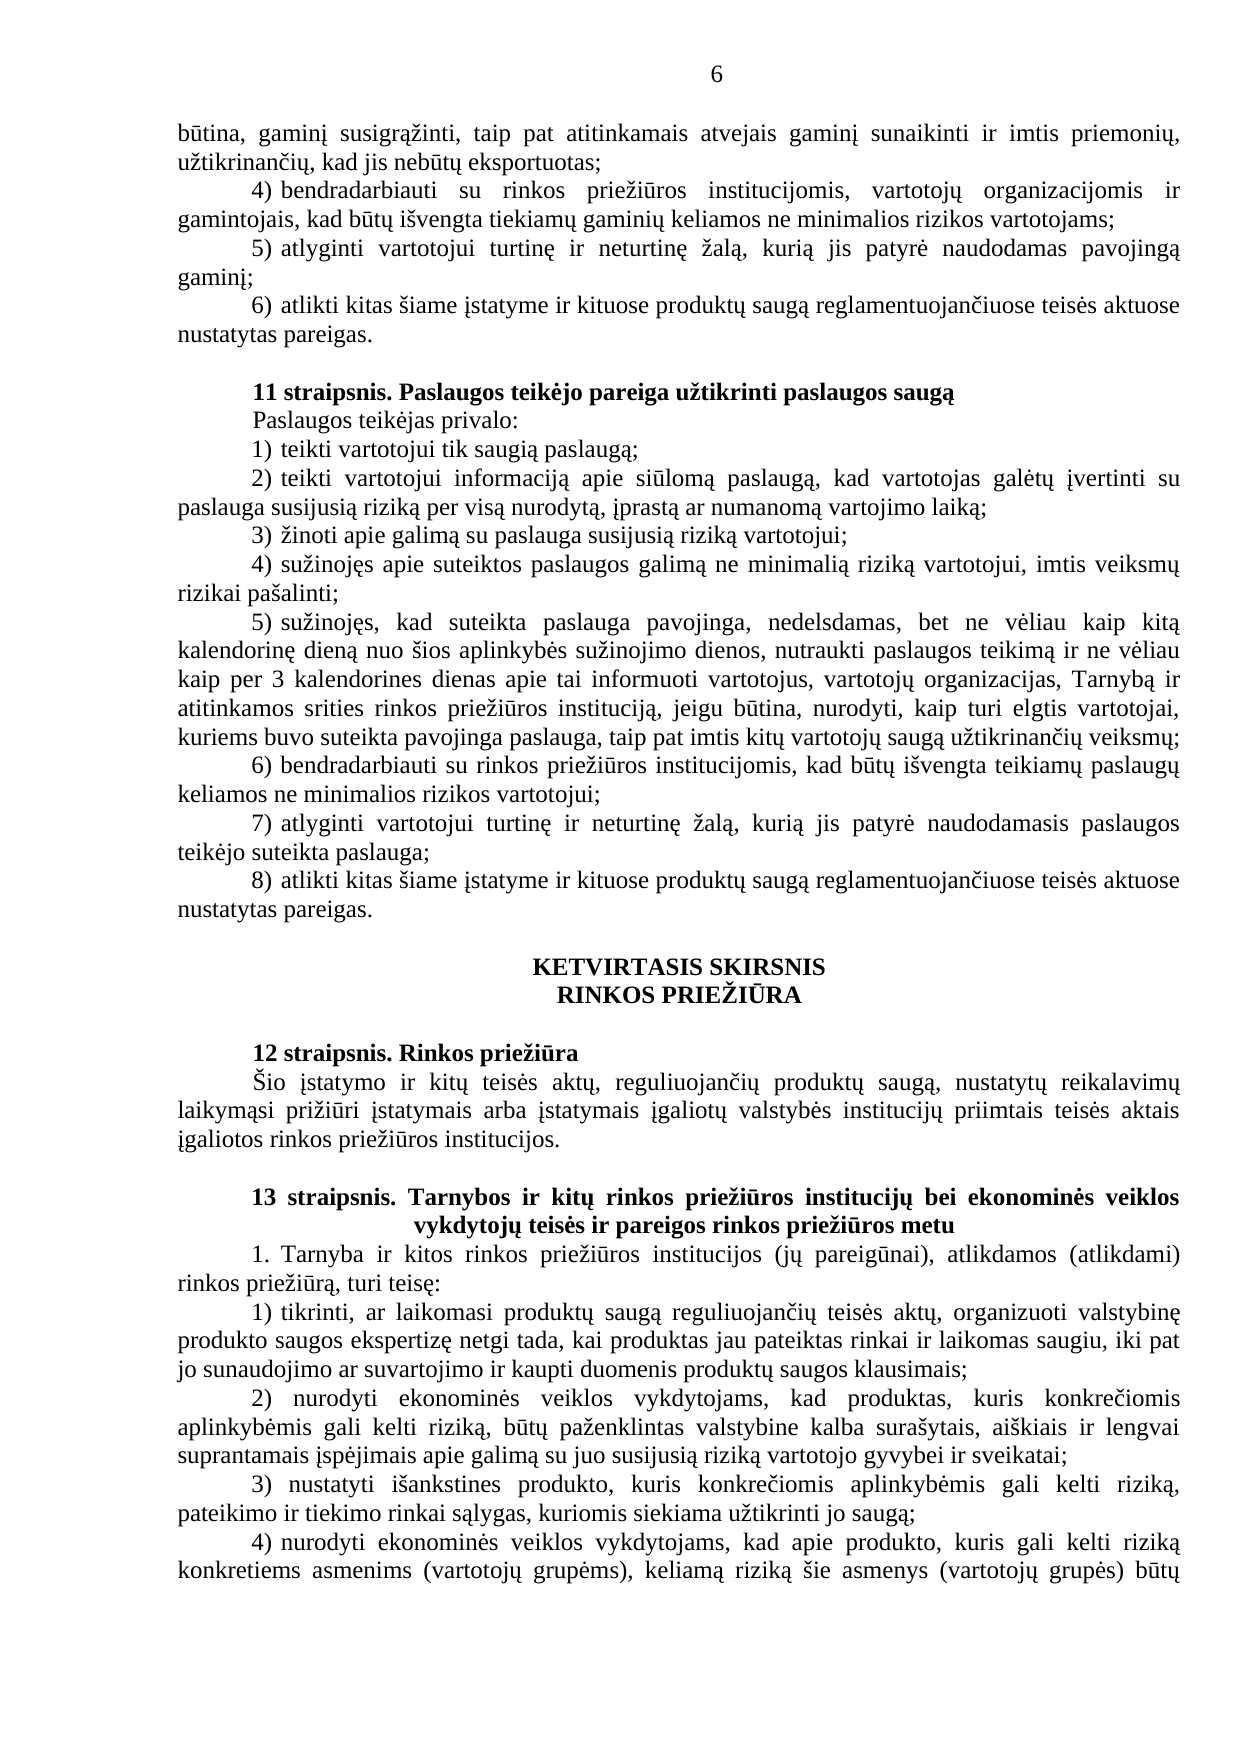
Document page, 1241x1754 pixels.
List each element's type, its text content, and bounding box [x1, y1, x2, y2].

text 8) atlikti kitas šiame įstatyme ir kituose produktų saugą reglamentuojančiuose teisės aktuose nustatytas pareigas. [177, 866, 1181, 923]
text 3) nustatyti išankstines produkto, kuris konkrečiomis aplinkybėmis gali kelti riziką, pateikimo ir tiekimo rinkai sąlygas, kuriomis siekiama užtikrinti jo saugą; [177, 1469, 1181, 1527]
text Paslaugos teikėjas privalo: [177, 406, 1181, 434]
text 5) sužinojęs, kad suteikta paslauga pavojinga, nedelsdamas, bet ne vėliau kaip kitą kalendorinę dieną nuo šios aplinkybės sužinojimo dienos, nutraukti paslaugos teikimą ir ne vėliau kaip per 3 kalendorines dienas apie tai informuoti vartotojus, vartotojų organizacijas, Tarnybą ir atitinkamos srities rinkos priežiūros instituciją, jeigu būtina, nurodyti, kaip turi elgtis vartotojai, kuriems buvo suteikta pavojinga paslauga, taip pat imtis kitų vartotojų saugą užtikrinančių veiksmų; [177, 607, 1181, 751]
text 11 straipsnis. Paslaugos teikėjo pareiga užtikrinti paslaugos saugą [177, 377, 1181, 406]
text Šio įstatymo ir kitų teisės aktų, reguliuojančių produktų saugą, nustatytų reikalavimų laikymąsi prižiūri įstatymais arba įstatymais įgaliotų valstybės institucijų priimtais teisės aktais įgaliotos rinkos priežiūros institucijos. [177, 1067, 1181, 1153]
text RINKOS PRIEŽIŪRA [177, 981, 1181, 1009]
text 4) nurodyti ekonominės veiklos vykdytojams, kad apie produkto, kuris gali kelti riziką konkretiems asmenims (vartotojų grupėms), keliamą riziką šie asmenys (vartotojų grupės) būtų [177, 1527, 1181, 1584]
text 3) žinoti apie galimą su paslauga susijusią riziką vartotojui; [177, 521, 1181, 549]
text 13 straipsnis. Tarnybos ir kitų rinkos priežiūros institucijų bei ekonominės veiklos vykdytojų teisės ir pareigos rinkos priežiūros metu [251, 1182, 1181, 1239]
text KETVIRTASIS SKIRSNIS [177, 952, 1181, 981]
text 12 straipsnis. Rinkos priežiūra [177, 1038, 1181, 1067]
text 6) bendradarbiauti su rinkos priežiūros institucijomis, kad būtų išvengta teikiamų paslaugų keliamos ne minimalios rizikos vartotojui; [177, 751, 1181, 808]
text 4) bendradarbiauti su rinkos priežiūros institucijomis, vartotojų organizacijomis ir gamintojais, kad būtų išvengta tiekiamų gaminių keliamos ne minimalios rizikos vartotojams; [177, 176, 1181, 233]
text 7) atlyginti vartotojui turtinę ir neturtinę žalą, kurią jis patyrė naudodamasis paslaugos teikėjo suteikta paslauga; [177, 808, 1181, 866]
text 1) tikrinti, ar laikomasi produktų saugą reguliuojančių teisės aktų, organizuoti valstybinę produkto saugos ekspertizę netgi tada, kai produktas jau pateiktas rinkai ir laikomas saugiu, iki pat jo sunaudojimo ar suvartojimo ir kaupti duomenis produktų saugos klausimais; [177, 1297, 1181, 1383]
text būtina, gaminį susigrąžinti, taip pat atitinkamais atvejais gaminį sunaikinti ir imtis priemonių, užtikrinančių, kad jis nebūtų eksportuotas; [177, 118, 1181, 176]
text 2) nurodyti ekonominės veiklos vykdytojams, kad produktas, kuris konkrečiomis aplinkybėmis gali kelti riziką, būtų paženklintas valstybine kalba surašytais, aiškiais ir lengvai suprantamais įspėjimais apie galimą su juo susijusią riziką vartotojo gyvybei ir sveikatai; [177, 1383, 1181, 1469]
text 1. Tarnyba ir kitos rinkos priežiūros institucijos (jų pareigūnai), atlikdamos (atlikdami) rinkos priežiūrą, turi teisę: [177, 1239, 1181, 1297]
text 2) teikti vartotojui informaciją apie siūlomą paslaugą, kad vartotojas galėtų įvertinti su paslauga susijusią riziką per visą nurodytą, įprastą ar numanomą vartojimo laiką; [177, 463, 1181, 521]
text 1) teikti vartotojui tik saugią paslaugą; [177, 434, 1181, 463]
text 6) atlikti kitas šiame įstatyme ir kituose produktų saugą reglamentuojančiuose teisės aktuose nustatytas pareigas. [177, 291, 1181, 348]
text 5) atlyginti vartotojui turtinę ir neturtinę žalą, kurią jis patyrė naudodamas pavojingą gaminį; [177, 233, 1181, 291]
text 4) sužinojęs apie suteiktos paslaugos galimą ne minimalią riziką vartotojui, imtis veiksmų rizikai pašalinti; [177, 549, 1181, 607]
